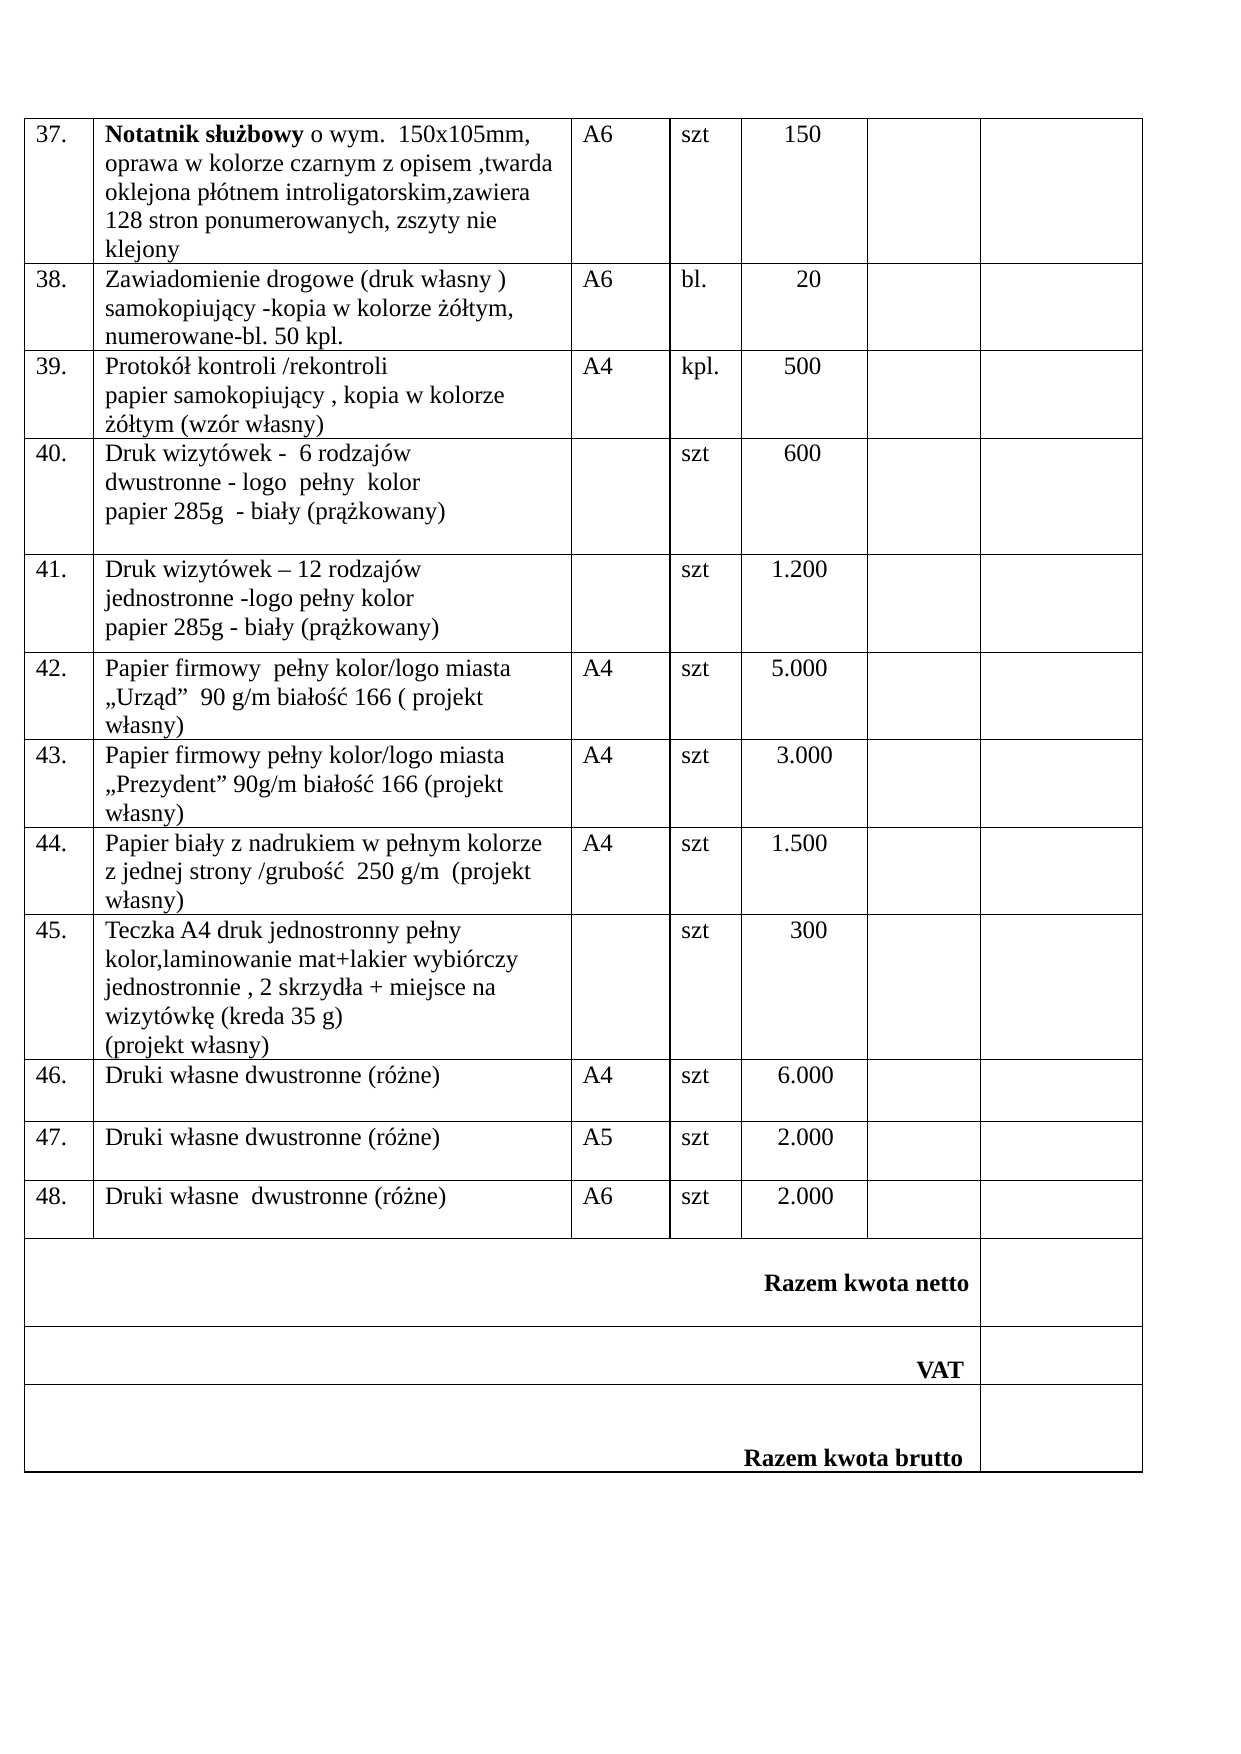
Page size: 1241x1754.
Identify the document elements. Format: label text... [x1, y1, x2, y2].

table_cell [868, 555, 980, 652]
table_cell Razem kwota brutto [25, 1385, 980, 1471]
table_cell Teczka A4 druk jednostronny pełny kolor,laminowanie mat+lakier wybiórczy jednostronnie , 2 skrzydła + miejsce na wizytówkę (kreda 35 g) (projekt własny) [94, 915, 571, 1059]
table_cell A5 [572, 1122, 669, 1180]
table_cell A6 [572, 119, 669, 263]
table_cell [868, 915, 980, 1059]
table_cell 47. [25, 1122, 93, 1180]
table_cell [868, 828, 980, 914]
table_cell Protokół kontroli /rekontroli papier samokopiujący , kopia w kolorze żółtym (wzór własny) [94, 351, 571, 437]
table_cell [868, 1060, 980, 1121]
table_cell [868, 740, 980, 827]
table_cell 45. [25, 915, 93, 1059]
table_cell [981, 1060, 1142, 1121]
table_cell 44. [25, 828, 93, 914]
table_cell A4 [572, 653, 669, 739]
table_cell szt [671, 439, 741, 553]
table_cell 39. [25, 351, 93, 437]
table_cell Druki własne dwustronne (różne) [94, 1060, 571, 1121]
table_cell szt [671, 1122, 741, 1180]
table_cell [572, 439, 669, 553]
table_cell A6 [572, 1181, 669, 1238]
table_cell Zawiadomienie drogowe (druk własny ) samokopiujący -kopia w kolorze żółtym, numerowane-bl. 50 kpl. [94, 264, 571, 350]
table_cell Papier biały z nadrukiem w pełnym kolorze z jednej strony /grubość 250 g/m (projekt własny) [94, 828, 571, 914]
table_cell 41. [25, 555, 93, 652]
table_cell [981, 119, 1142, 263]
table_cell szt [671, 555, 741, 652]
table_cell [981, 1181, 1142, 1238]
table_cell bl. [671, 264, 741, 350]
table_cell [868, 653, 980, 739]
table_cell 600 [742, 439, 867, 553]
table_cell [981, 828, 1142, 914]
table_cell Razem kwota netto [25, 1239, 980, 1326]
table_cell Papier firmowy pełny kolor/logo miasta „Urząd” 90 g/m białość 166 ( projekt własny) [94, 653, 571, 739]
table_cell 3.000 [742, 740, 867, 827]
table_cell 40. [25, 439, 93, 553]
table_cell szt [671, 1060, 741, 1121]
table_cell 37. [25, 119, 93, 263]
table_cell szt [671, 119, 741, 263]
table_cell [981, 653, 1142, 739]
table_cell 1.200 [742, 555, 867, 652]
table_cell 38. [25, 264, 93, 350]
table_cell [868, 264, 980, 350]
table_cell [868, 119, 980, 263]
table_cell [981, 1122, 1142, 1180]
table_cell A4 [572, 740, 669, 827]
table_cell [572, 915, 669, 1059]
table_cell 300 [742, 915, 867, 1059]
table_cell Notatnik służbowy o wym. 150x105mm, oprawa w kolorze czarnym z opisem ,twarda oklejona płótnem introligatorskim,zawiera 128 stron ponumerowanych, zszyty nie klejony [94, 119, 571, 263]
table_cell szt [671, 653, 741, 739]
table_cell A4 [572, 828, 669, 914]
table_cell 43. [25, 740, 93, 827]
table_cell szt [671, 1181, 741, 1238]
table_cell 2.000 [742, 1122, 867, 1180]
table_cell [981, 915, 1142, 1059]
table_cell Druk wizytówek - 6 rodzajów dwustronne - logo pełny kolor papier 285g - biały (prążkowany) [94, 439, 571, 553]
table_cell Papier firmowy pełny kolor/logo miasta „Prezydent” 90g/m białość 166 (projekt własny) [94, 740, 571, 827]
table_cell Druki własne dwustronne (różne) [94, 1181, 571, 1238]
table_cell 6.000 [742, 1060, 867, 1121]
table_cell szt [671, 828, 741, 914]
table_cell [868, 439, 980, 553]
table_cell [981, 439, 1142, 553]
table_cell 42. [25, 653, 93, 739]
table_cell [868, 1181, 980, 1238]
table_cell [981, 1327, 1142, 1384]
table_cell 1.500 [742, 828, 867, 914]
table_cell VAT [25, 1327, 980, 1384]
table_cell 500 [742, 351, 867, 437]
table_cell 48. [25, 1181, 93, 1238]
table_cell [981, 1385, 1142, 1471]
table_cell 20 [742, 264, 867, 350]
table_cell 46. [25, 1060, 93, 1121]
table_cell 150 [742, 119, 867, 263]
table_cell A6 [572, 264, 669, 350]
table_cell A4 [572, 1060, 669, 1121]
table_cell [981, 351, 1142, 437]
table_cell [868, 1122, 980, 1180]
table_cell 5.000 [742, 653, 867, 739]
table_cell [981, 1239, 1142, 1326]
table_cell [868, 351, 980, 437]
table_cell szt [671, 915, 741, 1059]
table_cell Druk wizytówek – 12 rodzajów jednostronne -logo pełny kolor papier 285g - biały (prążkowany) [94, 555, 571, 652]
table_cell [572, 555, 669, 652]
table_cell [981, 264, 1142, 350]
table_cell [981, 555, 1142, 652]
table_cell szt [671, 740, 741, 827]
table_cell A4 [572, 351, 669, 437]
table_cell kpl. [671, 351, 741, 437]
table_cell 2.000 [742, 1181, 867, 1238]
table_cell [981, 740, 1142, 827]
table_cell Druki własne dwustronne (różne) [94, 1122, 571, 1180]
